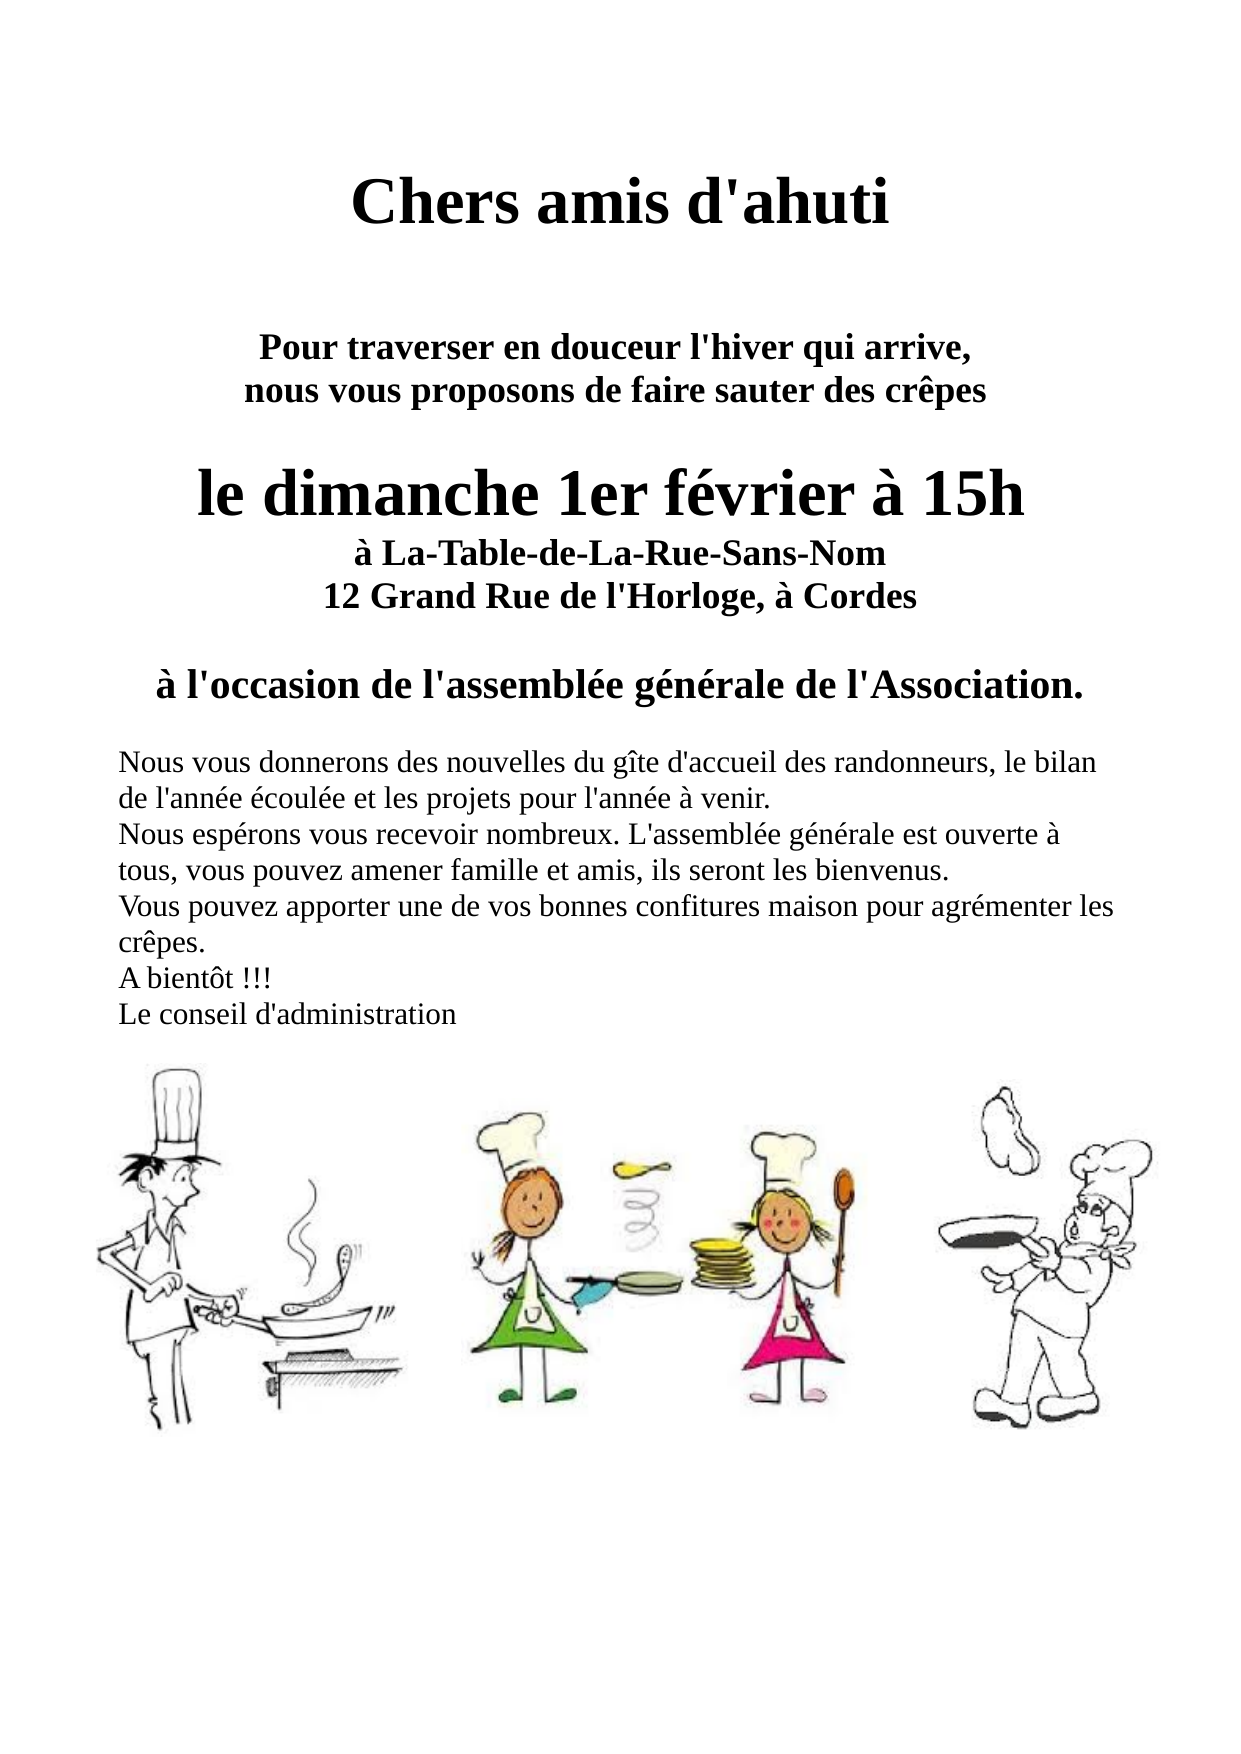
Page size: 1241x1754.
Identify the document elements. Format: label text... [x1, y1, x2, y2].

text Nous espérons vous recevoir nombreux. L'assemblée générale est ouverte à tous, vous pouvez amener famille et amis, ils seront les bienvenus. [118, 815, 1122, 887]
text Le conseil d'administration [118, 995, 1122, 1031]
text Vous pouvez apporter une de vos bonnes confitures maison pour agrémenter les crêpes. [118, 887, 1122, 959]
text nous vous proposons de faire sauter des crêpes [118, 367, 1122, 410]
text à La-Table-de-La-Rue-Sans-Nom [118, 530, 1122, 573]
text A bientôt !!! [118, 959, 1122, 995]
text Pour traverser en douceur l'hiver qui arrive, [118, 324, 1122, 367]
picture [461, 1079, 1237, 1431]
text à l'occasion de l'assemblée générale de l'Association. [118, 659, 1122, 707]
text Chers amis d'ahuti [118, 161, 1122, 238]
text 12 Grand Rue de l'Horloge, à Cordes [118, 573, 1122, 616]
picture [95, 1063, 409, 1437]
text Nous vous donnerons des nouvelles du gîte d'accueil des randonneurs, le bilan de l'année écoulée et les projets pour l'année à venir. [118, 743, 1122, 815]
text le dimanche 1er février à 15h [118, 453, 1122, 530]
